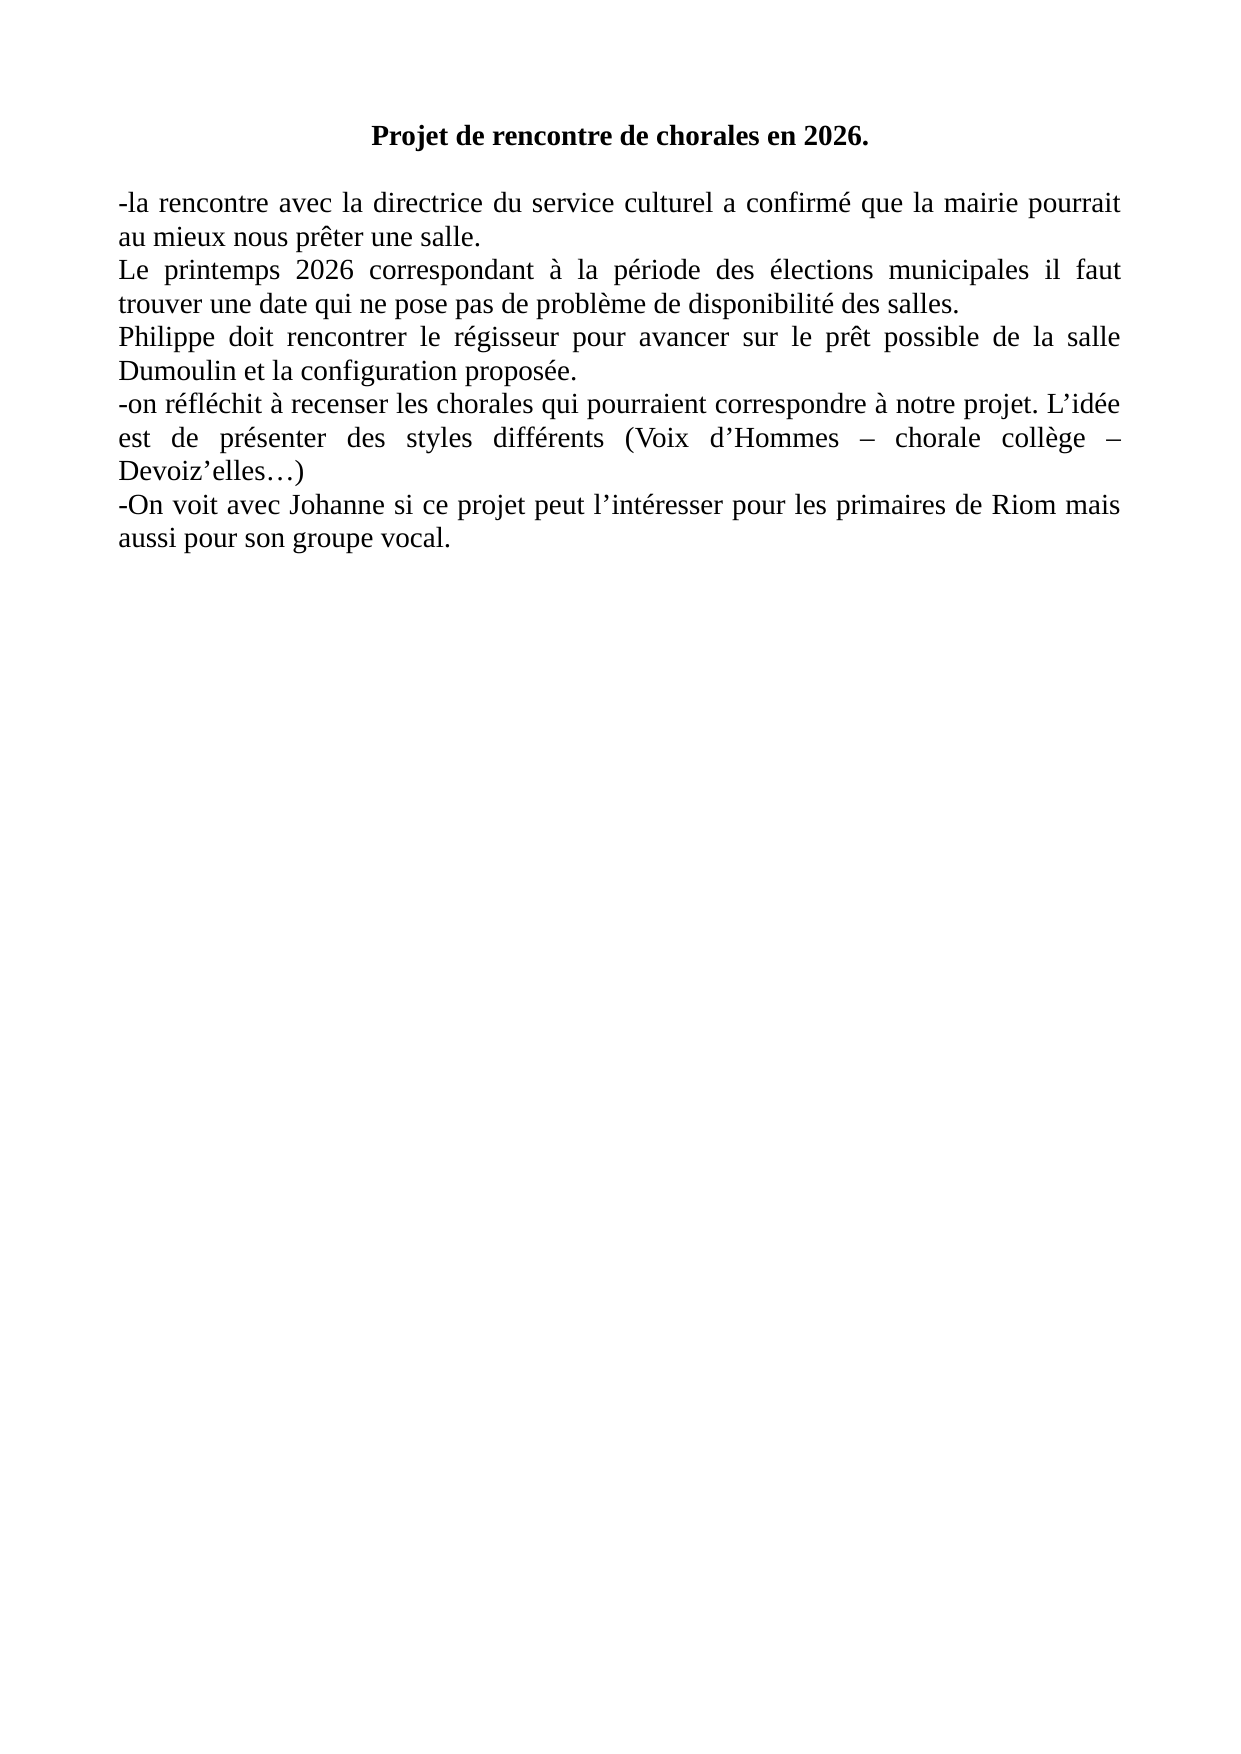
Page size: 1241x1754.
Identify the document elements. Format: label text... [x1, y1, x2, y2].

text -la rencontre avec la directrice du service culturel a confirmé que la mairie pourrait au mieux nous prêter une salle. [118, 185, 1122, 252]
text -on réfléchit à recenser les chorales qui pourraient correspondre à notre projet. L’idée est de présenter des styles différents (Voix d’Hommes – chorale collège – Devoiz’elles…) [118, 386, 1122, 487]
text Projet de rencontre de chorales en 2026. [118, 118, 1122, 152]
text Philippe doit rencontrer le régisseur pour avancer sur le prêt possible de la salle Dumoulin et la configuration proposée. [118, 319, 1122, 386]
text -On voit avec Johanne si ce projet peut l’intéresser pour les primaires de Riom mais aussi pour son groupe vocal. [118, 487, 1122, 554]
text Le printemps 2026 correspondant à la période des élections municipales il faut trouver une date qui ne pose pas de problème de disponibilité des salles. [118, 252, 1122, 319]
